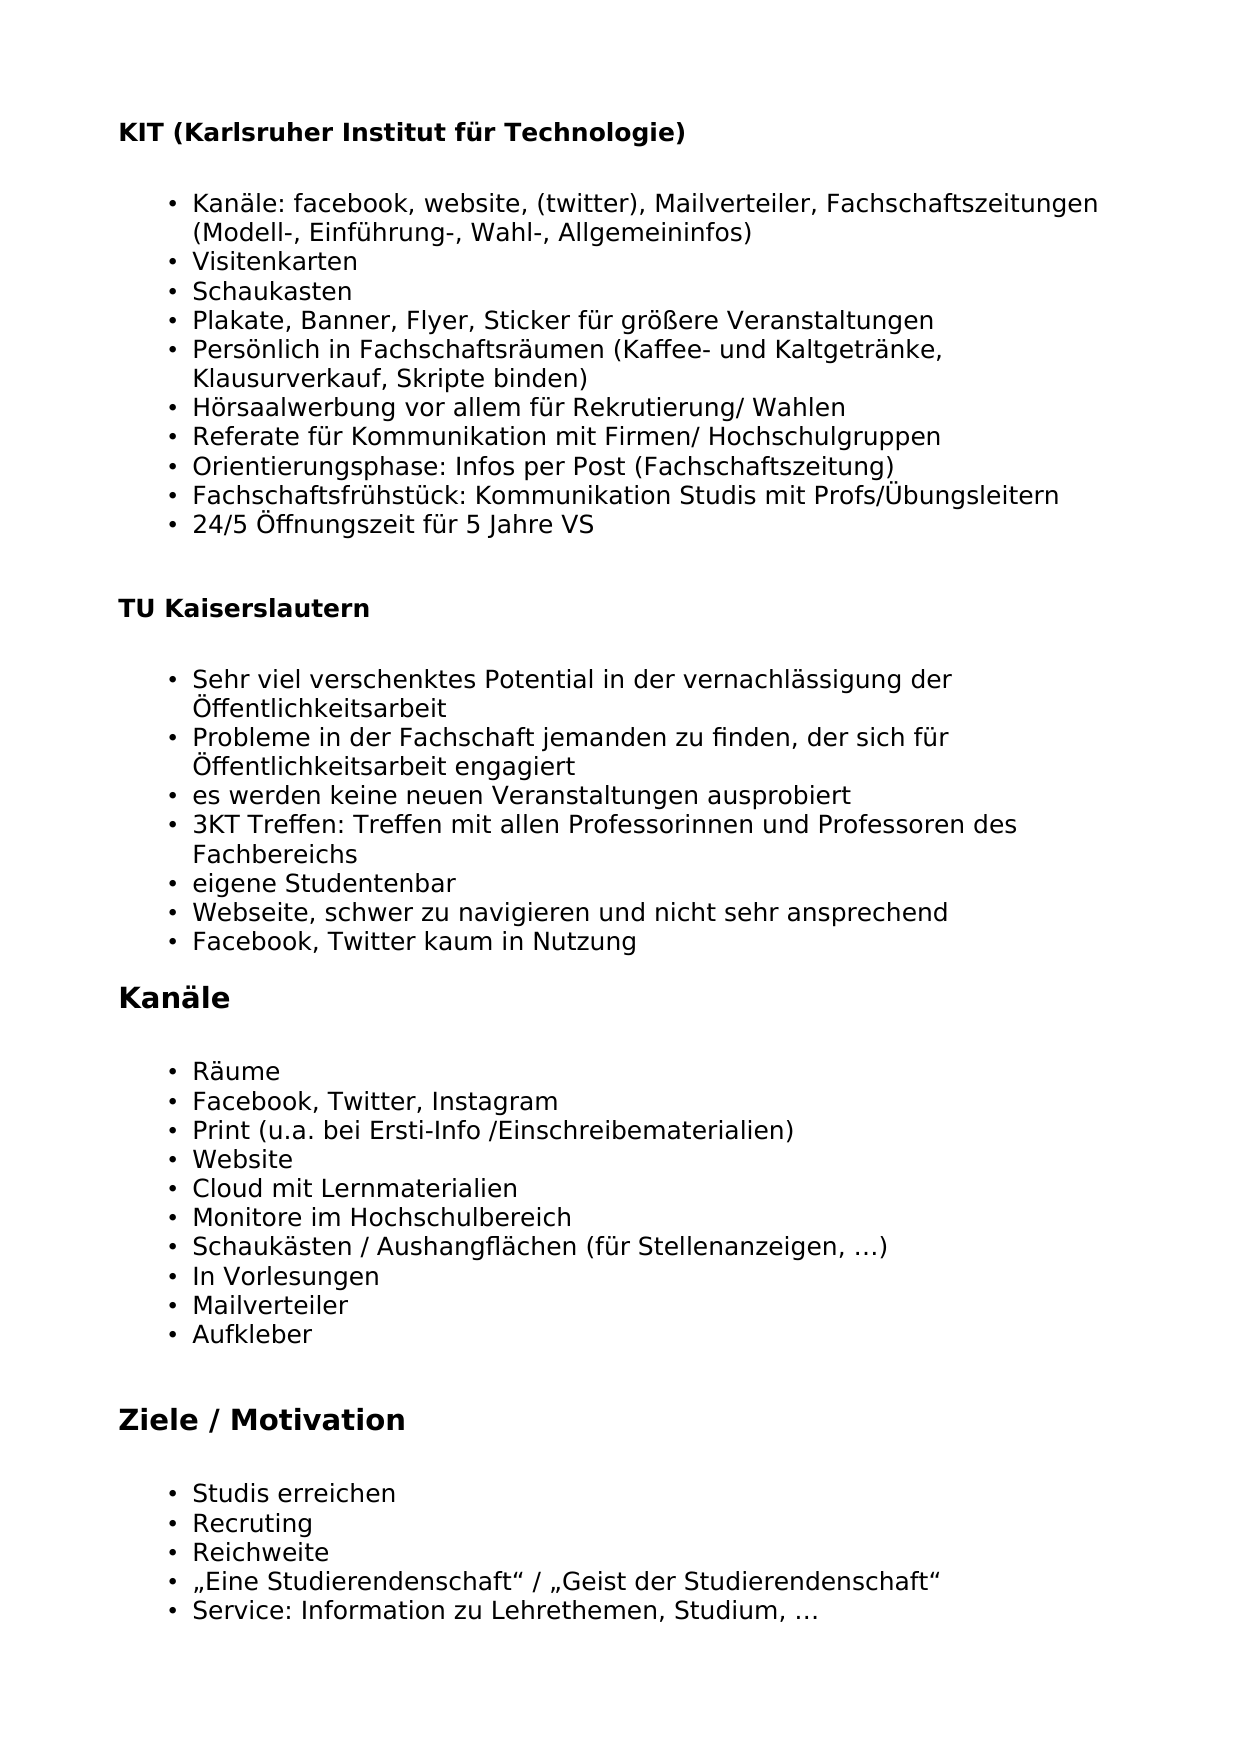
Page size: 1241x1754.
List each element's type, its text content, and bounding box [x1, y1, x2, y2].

list Website [177, 1145, 1122, 1174]
list es werden keine neuen Veranstaltungen ausprobiert [177, 782, 1122, 811]
list Recruting [177, 1509, 1122, 1538]
list Reichweite [177, 1538, 1122, 1567]
list Monitore im Hochschulbereich [177, 1203, 1122, 1232]
list Cloud mit Lernmaterialien [177, 1174, 1122, 1203]
list Kanäle: facebook, website, (twitter), Mailverteiler, Fachschaftszeitungen (Modell-, Einführung-, Wahl-, Allgemeininfos) [177, 189, 1122, 248]
subtitle Ziele / Motivation [118, 1404, 1122, 1438]
list Mailverteiler [177, 1291, 1122, 1320]
list „Eine Studierendenschaft“ / „Geist der Studierendenschaft“ [177, 1567, 1122, 1596]
list Persönlich in Fachschaftsräumen (Kaffee- und Kaltgetränke, Klausurverkauf, Skripte binden) [177, 335, 1122, 393]
subtitle TU Kaiserslautern [118, 594, 1122, 623]
subtitle KIT (Karlsruher Institut für Technologie) [118, 118, 1122, 147]
list Orientierungsphase: Infos per Post (Fachschaftszeitung) [177, 452, 1122, 481]
list Service: Information zu Lehrethemen, Studium, … [177, 1596, 1122, 1625]
list Studis erreichen [177, 1479, 1122, 1509]
list Schaukästen / Aushangflächen (für Stellenanzeigen, …) [177, 1232, 1122, 1262]
list 3KT Treffen: Treffen mit allen Professorinnen und Professoren des Fachbereichs [177, 811, 1122, 869]
list eigene Studentenbar [177, 869, 1122, 898]
list Plakate, Banner, Flyer, Sticker für größere Veranstaltungen [177, 306, 1122, 335]
list Facebook, Twitter, Instagram [177, 1087, 1122, 1116]
list Facebook, Twitter kaum in Nutzung [177, 927, 1122, 957]
list Print (u.a. bei Ersti-Info /Einschreibematerialien) [177, 1116, 1122, 1145]
list Referate für Kommunikation mit Firmen/ Hochschulgruppen [177, 423, 1122, 452]
list Hörsaalwerbung vor allem für Rekrutierung/ Wahlen [177, 393, 1122, 423]
list Webseite, schwer zu navigieren und nicht sehr ansprechend [177, 898, 1122, 927]
subtitle Kanäle [118, 982, 1122, 1016]
list Schaukasten [177, 277, 1122, 306]
list Visitenkarten [177, 248, 1122, 277]
list Räume [177, 1057, 1122, 1087]
list Probleme in der Fachschaft jemanden zu finden, der sich für Öffentlichkeitsarbeit engagiert [177, 723, 1122, 782]
list 24/5 Öffnungszeit für 5 Jahre VS [177, 510, 1122, 539]
list In Vorlesungen [177, 1262, 1122, 1291]
list Sehr viel verschenktes Potential in der vernachlässigung der Öffentlichkeitsarbeit [177, 665, 1122, 723]
list Aufkleber [177, 1320, 1122, 1349]
list Fachschaftsfrühstück: Kommunikation Studis mit Profs/Übungsleitern [177, 481, 1122, 510]
